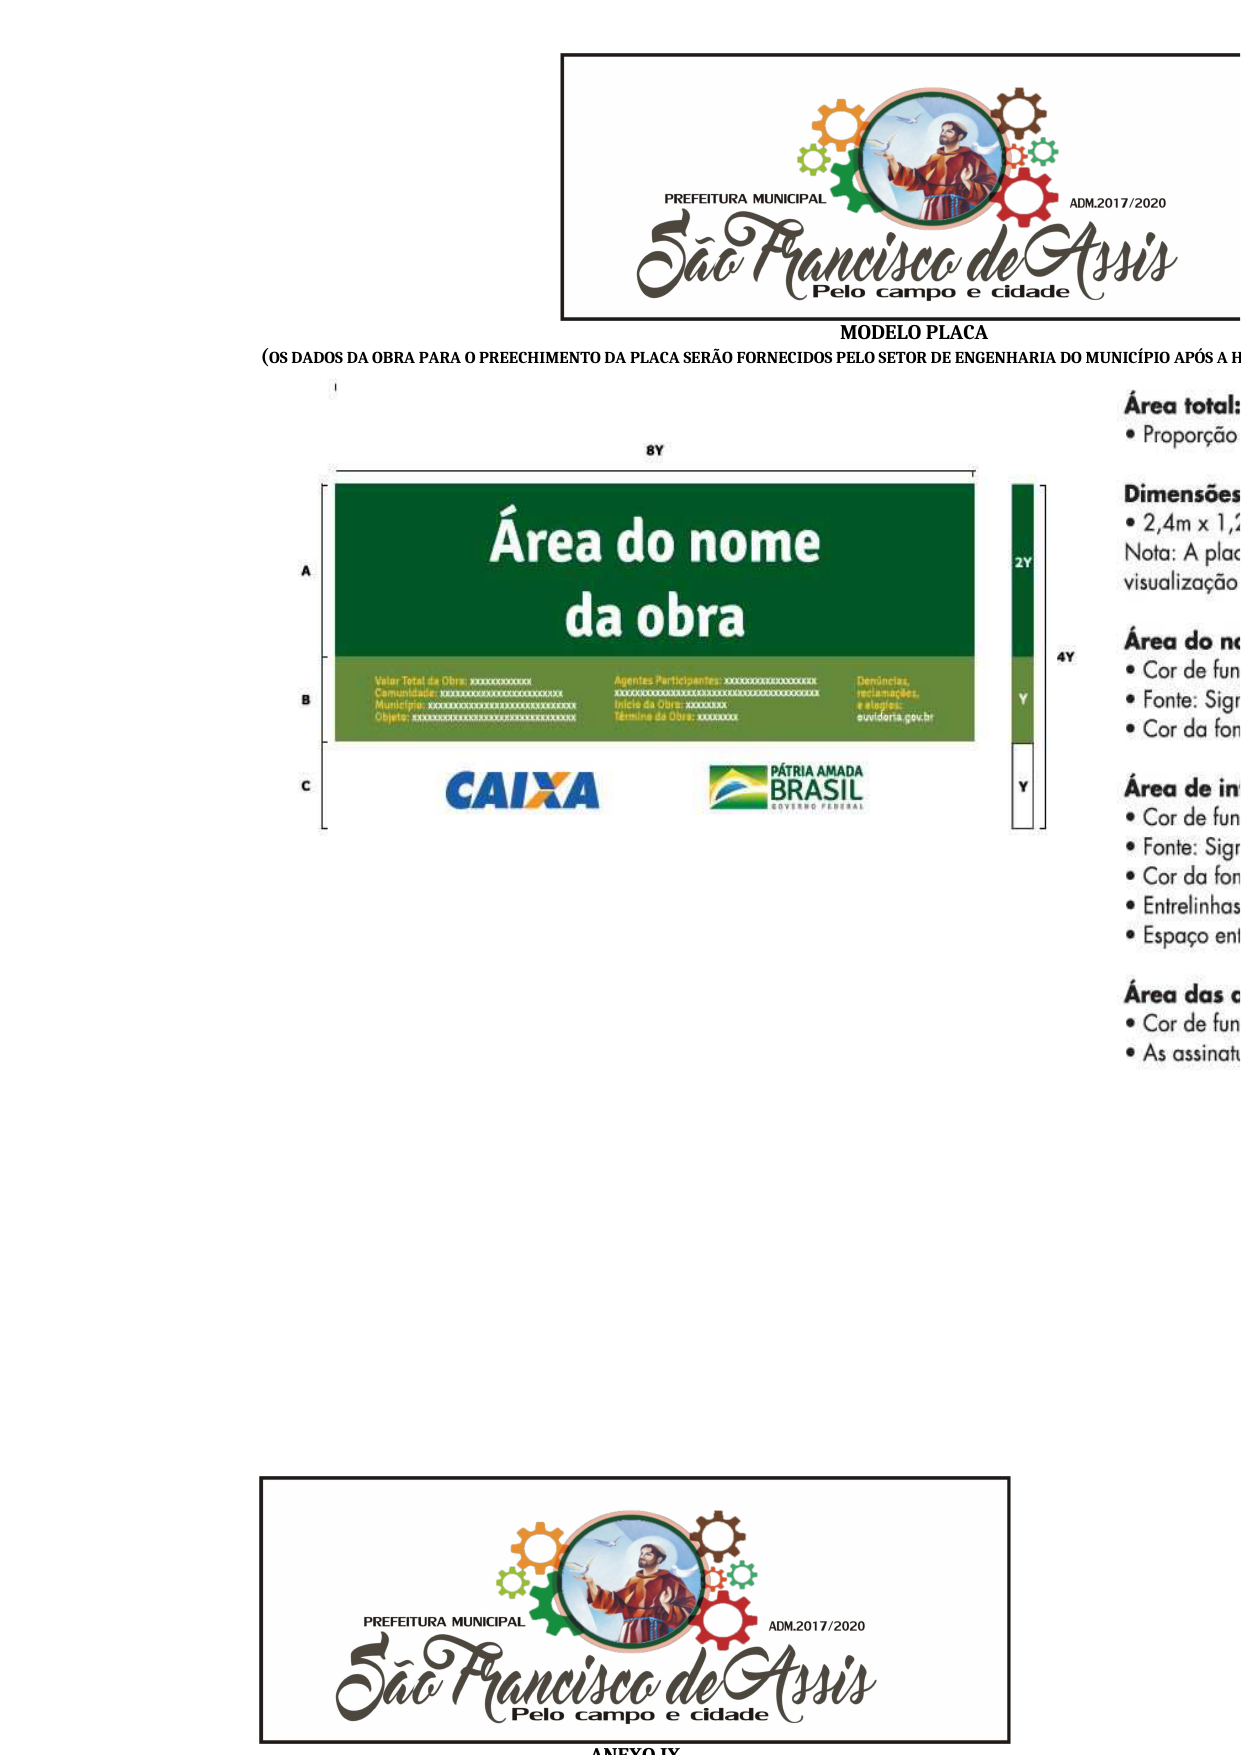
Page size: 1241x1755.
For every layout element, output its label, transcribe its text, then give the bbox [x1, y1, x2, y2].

text MODELO PLACA [148, 321, 1240, 344]
text [148, 1744, 1122, 1754]
text (OS DADOS DA OBRA PARA O PREECHIMENTO DA PLACA SERÃO FORNECIDOS PELO SETOR DE ENGENHARIA DO MUNICÍPIO APÓS A HOMOLOGAÇÃO DO PROCESSO LICITATÓRIO) [148, 344, 1240, 368]
